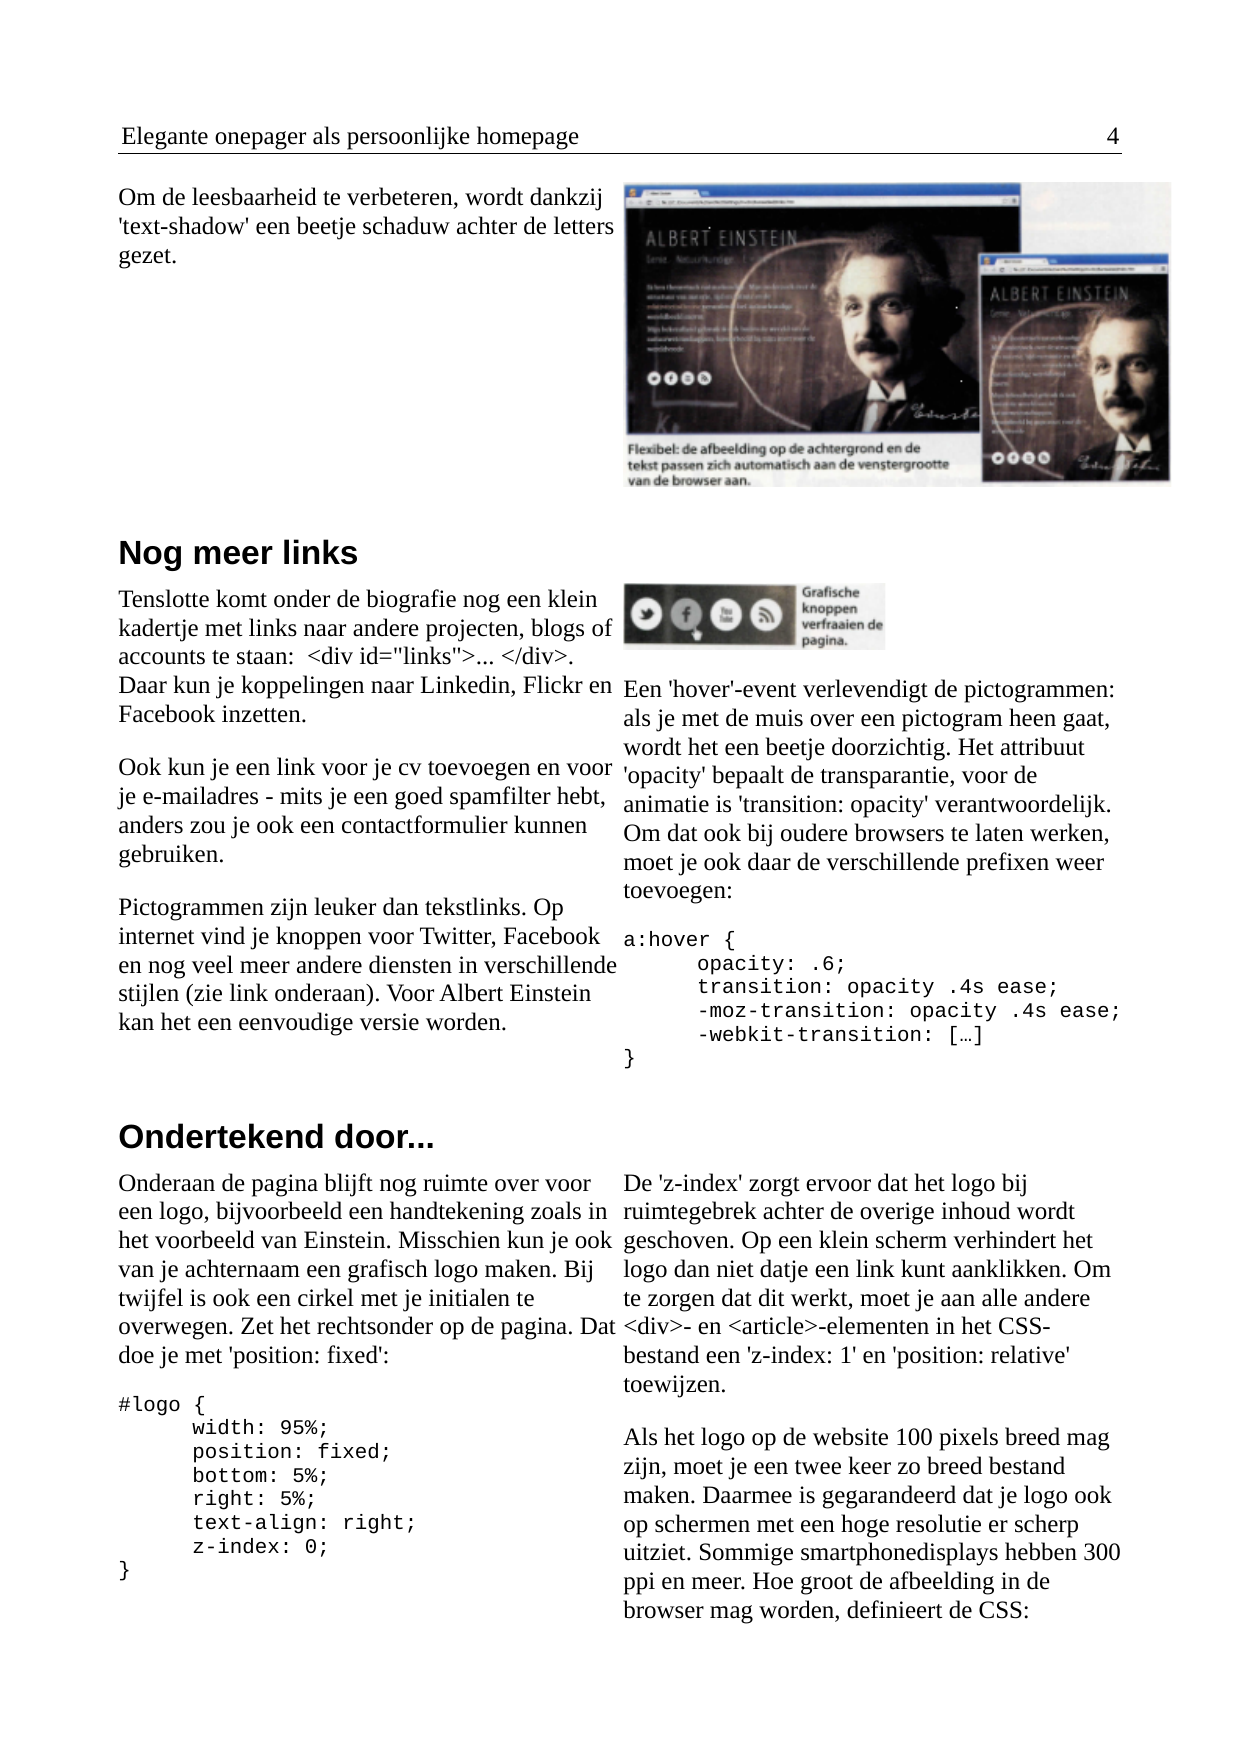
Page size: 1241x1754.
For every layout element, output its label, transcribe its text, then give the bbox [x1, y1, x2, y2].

text a:hover { opacity: .6; transition: opacity .4s ease; -moz-transition: opacity .4s ease; -webkit-transition: […] } [623, 929, 1122, 1071]
text Als het logo op de website 100 pixels breed mag zijn, moet je een twee keer zo breed bestand maken. Daarmee is gegarandeerd dat je logo ook op schermen met een hoge resolutie er scherp uitziet. Sommige smartphonedisplays hebben 300 ppi en meer. Hoe groot de afbeelding in de browser mag worden, definieert de CSS: [623, 1422, 1122, 1624]
text Onderaan de pagina blijft nog ruimte over voor een logo, bijvoorbeeld een handtekening zoals in het voorbeeld van Einstein. Misschien kun je ook van je achternaam een grafisch logo maken. Bij twijfel is ook een cirkel met je initialen te overwegen. Zet het rechtsonder op de pagina. Dat doe je met 'position: fixed': [118, 1168, 617, 1369]
text Een 'hover'-event verlevendigt de pictogrammen: als je met de muis over een pictogram heen gaat, wordt het een beetje doorzichtig. Het attribuut 'opacity' bepaalt de transparantie, voor de animatie is 'transition: opacity' verantwoordelijk. Om dat ook bij oudere browsers te laten werken, moet je ook daar de verschillende prefixen weer toevoegen: [623, 674, 1122, 904]
text Tenslotte komt onder de biografie nog een klein kadertje met links naar andere projecten, blogs of accounts te staan: <div id="links">... </div>. Daar kun je koppelingen naar Linkedin, Flickr en Facebook inzetten. [118, 584, 617, 728]
picture [623, 182, 1172, 487]
text #logo { width: 95%; position: fixed; bottom: 5%; right: 5%; text-align: right; z-index: 0; } [118, 1394, 617, 1583]
picture [623, 583, 886, 650]
subtitle Ondertekend door... [118, 1117, 1122, 1155]
text Pictogrammen zijn leuker dan tekstlinks. Op internet vind je knoppen voor Twitter, Facebook en nog veel meer andere diensten in verschillende stijlen (zie link onderaan). Voor Albert Einstein kan het een eenvoudige versie worden. [118, 892, 617, 1036]
text De 'z-index' zorgt ervoor dat het logo bij ruimtegebrek achter de overige inhoud wordt geschoven. Op een klein scherm verhindert het logo dan niet datje een link kunt aanklikken. Om te zorgen dat dit werkt, moet je aan alle andere <div>- en <article>-elementen in het CSS-bestand een 'z-index: 1' en 'position: relative' toewijzen. [623, 1168, 1122, 1398]
text Ook kun je een link voor je cv toevoegen en voor je e-mailadres - mits je een goed spamfilter hebt, anders zou je ook een contactformulier kunnen gebruiken. [118, 752, 617, 867]
subtitle Nog meer links [118, 533, 1122, 571]
text Om de leesbaarheid te verbeteren, wordt dankzij 'text-shadow' een beetje schaduw achter de letters gezet. [118, 182, 617, 269]
